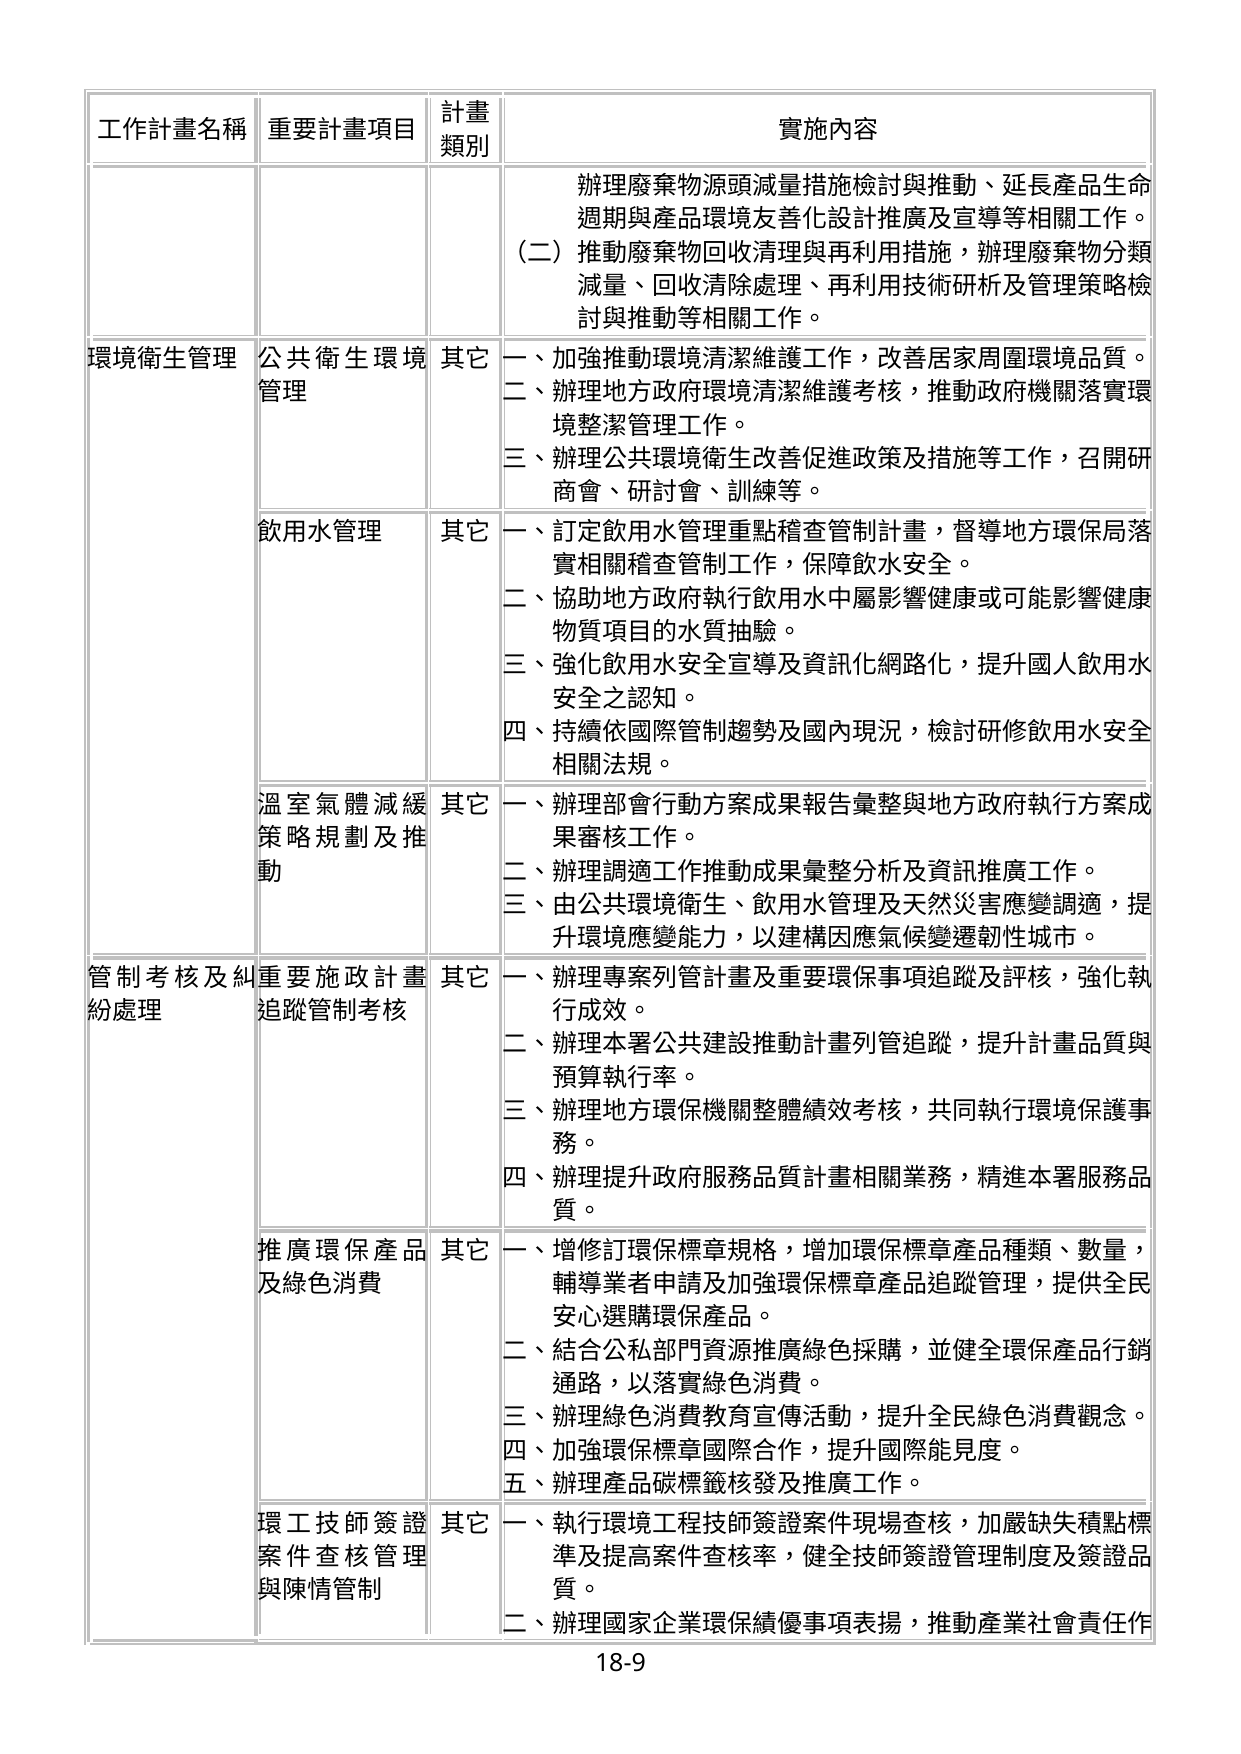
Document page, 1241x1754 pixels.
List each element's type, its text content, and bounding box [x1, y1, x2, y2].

table_cell 一、訂定飲用水管理重點稽查管制計畫，督導地方環保局落實相關稽查管制工作，保障飲水安全。 二、協助地方政府執行飲用水中屬影響健康或可能影響健康物質項目的水質抽驗。 三、強化飲用水安全宣導及資訊化網路化，提升國人飲用水安全之認知。 四、持續依國際管制趨勢及國內現況，檢討研修飲用水安全相關法規。 [502, 508, 1153, 780]
table_header 工作計畫名稱 [90, 95, 257, 162]
table_header 實施內容 [502, 90, 1153, 162]
table_cell [431, 168, 499, 334]
table_cell 一、辦理部會行動方案成果報告彙整與地方政府執行方案成果審核工作。 二、辦理調適工作推動成果彙整分析及資訊推廣工作。 三、由公共環境衛生、飲用水管理及天然災害應變調適，提升環境應變能力，以建構因應氣候變遷韌性城市。 [502, 780, 1153, 953]
table_cell [87, 162, 257, 334]
table_cell 其它 [428, 1499, 502, 1639]
table_cell 溫室氣體減緩策略規劃及推動 [261, 787, 425, 953]
table_cell 一、加強推動環境清潔維護工作，改善居家周圍環境品質。 二、辦理地方政府環境清潔維護考核，推動政府機關落實環境整潔管理工作。 三、辦理公共環境衛生改善促進政策及措施等工作，召開研商會、研討會、訓練等。 [502, 335, 1153, 507]
table_header 計畫類別 [428, 90, 502, 162]
table_cell 一、辦理專案列管計畫及重要環保事項追蹤及評核，強化執行成效。 二、辦理本署公共建設推動計畫列管追蹤，提升計畫品質與預算執行率。 三、辦理地方環保機關整體績效考核，共同執行環境保護事務。 四、辦理提升政府服務品質計畫相關業務，精進本署服務品質。 [502, 953, 1153, 1226]
table_cell 其它 [431, 1233, 499, 1499]
table_cell [261, 168, 425, 334]
table_header 重要計畫項目 [258, 90, 428, 162]
table_cell 推廣環保產品及綠色消費 [261, 1233, 425, 1499]
table_cell 飲用水管理 [261, 514, 425, 780]
table_cell 管制考核及糾紛處理 [87, 953, 257, 1639]
table_cell 環境衛生管理 [87, 335, 257, 953]
table_cell 一、增修訂環保標章規格，增加環保標章產品種類、數量，輔導業者申請及加強環保標章產品追蹤管理，提供全民安心選購環保產品。 二、結合公私部門資源推廣綠色採購，並健全環保產品行銷通路，以落實綠色消費。 三、辦理綠色消費教育宣傳活動，提升全民綠色消費觀念。 四、加強環保標章國際合作，提升國際能見度。 五、辦理產品碳標籤核發及推廣工作。 [502, 1226, 1153, 1499]
table_cell 其它 [431, 787, 499, 953]
table_cell 一、執行環境工程技師簽證案件現場查核，加嚴缺失積點標準及提高案件查核率，健全技師簽證管理制度及簽證品質。 二、辦理國家企業環保績優事項表揚，推動產業社會責任作 [502, 1499, 1153, 1639]
table_cell 其它 [431, 960, 499, 1226]
table_cell 其它 [431, 341, 499, 507]
table_cell 環工技師簽證案件查核管理與陳情管制 [258, 1505, 428, 1639]
table_cell 辦理廢棄物源頭減量措施檢討與推動、延長產品生命週期與產品環境友善化設計推廣及宣導等相關工作。 （二）推動廢棄物回收清理與再利用措施，辦理廢棄物分類減量、回收清除處理、再利用技術研析及管理策略檢討與推動等相關工作。 [502, 162, 1153, 334]
table_cell 重要施政計畫追蹤管制考核 [261, 960, 425, 1226]
table_cell 公共衛生環境管理 [261, 341, 425, 507]
table_cell 其它 [431, 514, 499, 780]
